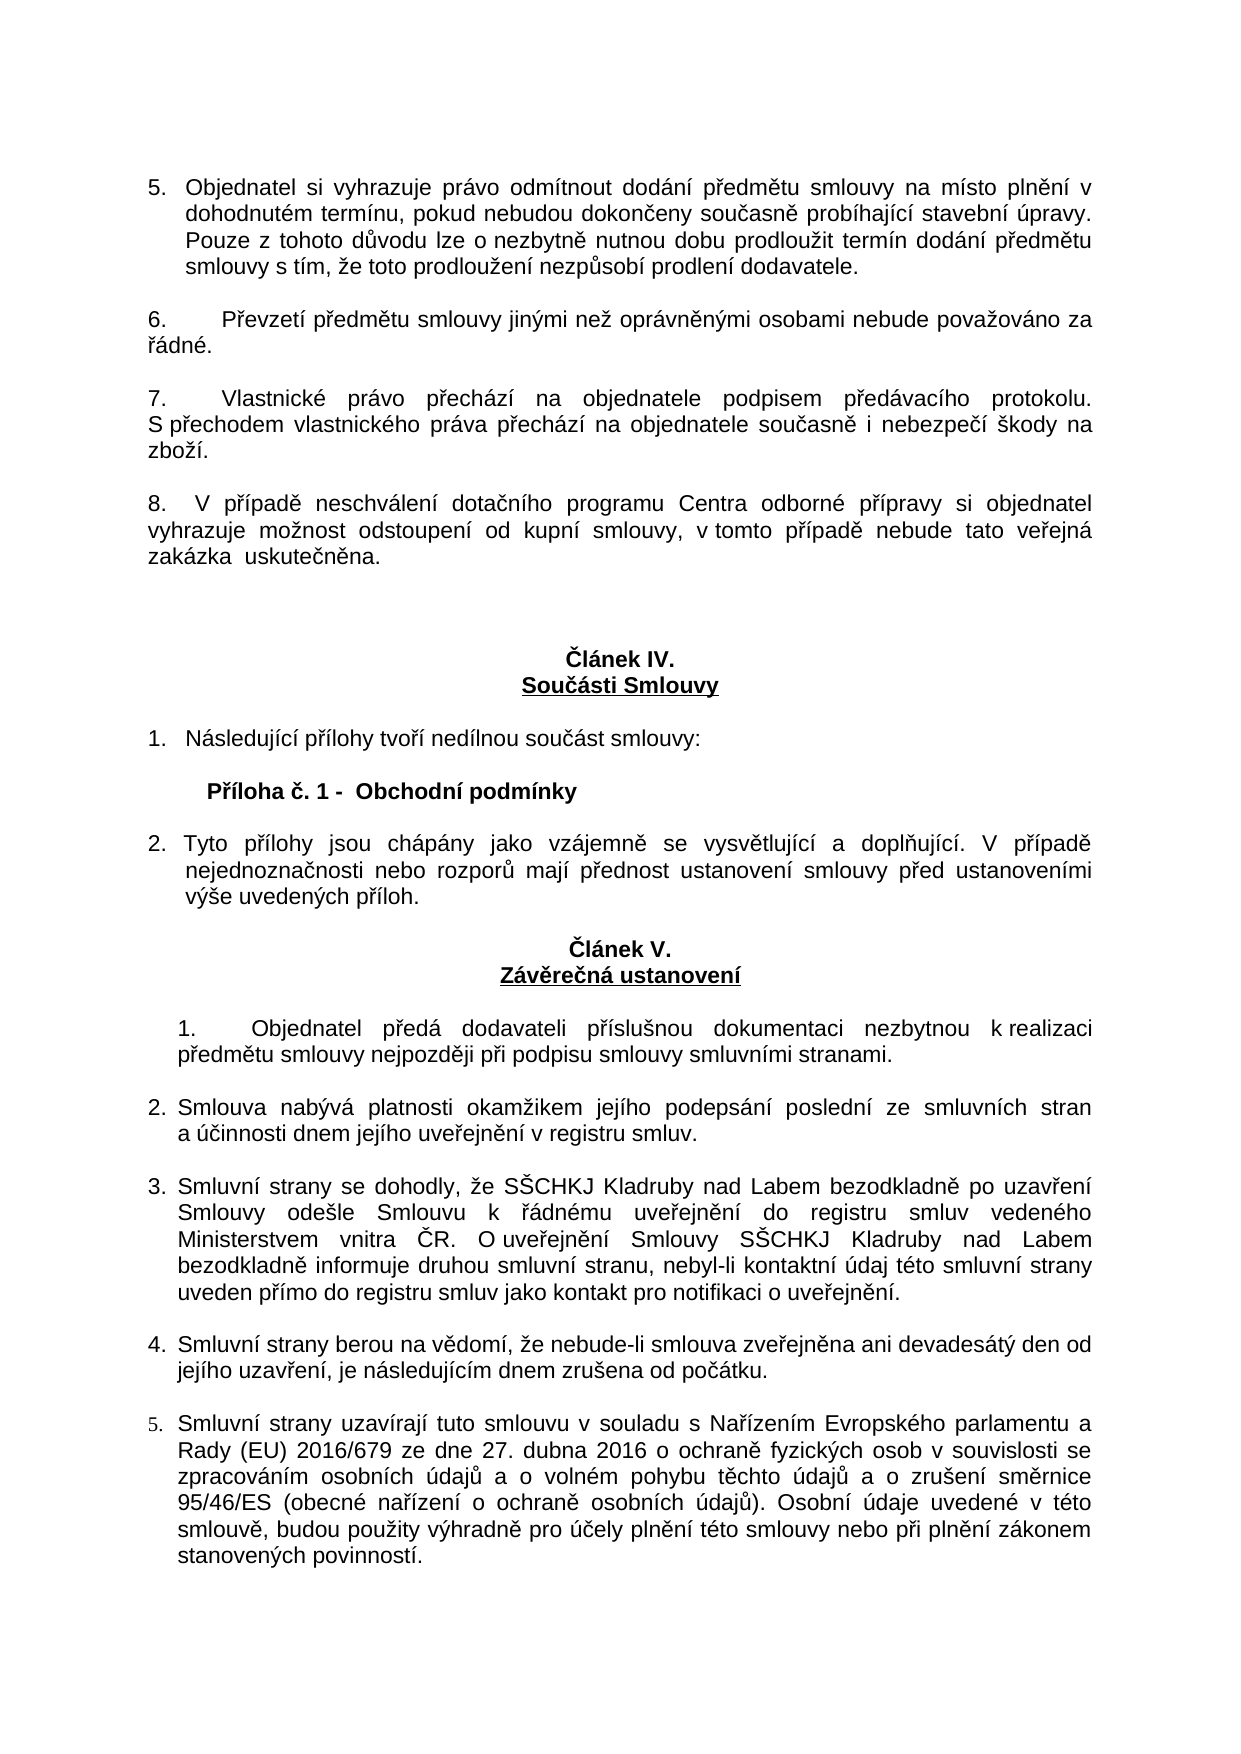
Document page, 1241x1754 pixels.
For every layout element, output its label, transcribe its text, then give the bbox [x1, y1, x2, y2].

text Příloha č. 1 - Obchodní podmínky [207, 778, 1093, 804]
list Objednatel předá dodavateli příslušnou dokumentaci nezbytnou k realizaci předmětu smlouvy nejpozději při podpisu smlouvy smluvními stranami. [177, 1015, 1093, 1068]
text 1. Následující přílohy tvoří nedílnou součást smlouvy: [148, 725, 1093, 751]
list Smlouva nabývá platnosti okamžikem jejího podepsání poslední ze smluvních stran a účinnosti dnem jejího uveřejnění v registru smluv. [148, 1094, 1093, 1147]
text 6. Převzetí předmětu smlouvy jinými než oprávněnými osobami nebude považováno za řádné. [148, 306, 1093, 358]
text Součásti Smlouvy [148, 672, 1093, 699]
text 8. V případě neschválení dotačního programu Centra odborné přípravy si objednatel vyhrazuje možnost odstoupení od kupní smlouvy, v tomto případě nebude tato veřejná zakázka uskutečněna. [148, 490, 1093, 569]
list Smluvní strany berou na vědomí, že nebude-li smlouva zveřejněna ani devadesátý den od jejího uzavření, je následujícím dnem zrušena od počátku. [148, 1331, 1093, 1384]
list Smluvní strany se dohodly, že SŠCHKJ Kladruby nad Labem bezodkladně po uzavření Smlouvy odešle Smlouvu k řádnému uveřejnění do registru smluv vedeného Ministerstvem vnitra ČR. O uveřejnění Smlouvy SŠCHKJ Kladruby nad Labem bezodkladně informuje druhou smluvní stranu, nebyl-li kontaktní údaj této smluvní strany uveden přímo do registru smluv jako kontakt pro notifikaci o uveřejnění. [148, 1173, 1093, 1305]
text Článek V. [148, 936, 1093, 962]
text 7. Vlastnické právo přechází na objednatele podpisem předávacího protokolu. S přechodem vlastnického práva přechází na objednatele současně i nebezpečí škody na zboží. [148, 385, 1093, 464]
text Závěrečná ustanovení [148, 962, 1093, 988]
text 5. Objednatel si vyhrazuje právo odmítnout dodání předmětu smlouvy na místo plnění v dohodnutém termínu, pokud nebudou dokončeny současně probíhající stavební úpravy. Pouze z tohoto důvodu lze o nezbytně nutnou dobu prodloužit termín dodání předmětu smlouvy s tím, že toto prodloužení nezpůsobí prodlení dodavatele. [148, 174, 1093, 279]
text 2. Tyto přílohy jsou chápány jako vzájemně se vysvětlující a doplňující. V případě nejednoznačnosti nebo rozporů mají přednost ustanovení smlouvy před ustanoveními výše uvedených příloh. [148, 830, 1093, 909]
text Článek IV. [148, 646, 1093, 672]
list Smluvní strany uzavírají tuto smlouvu v souladu s Nařízením Evropského parlamentu a Rady (EU) 2016/679 ze dne 27. dubna 2016 o ochraně fyzických osob v souvislosti se zpracováním osobních údajů a o volném pohybu těchto údajů a o zrušení směrnice 95/46/ES (obecné nařízení o ochraně osobních údajů). Osobní údaje uvedené v této smlouvě, budou použity výhradně pro účely plnění této smlouvy nebo při plnění zákonem stanovených povinností. [148, 1410, 1093, 1568]
